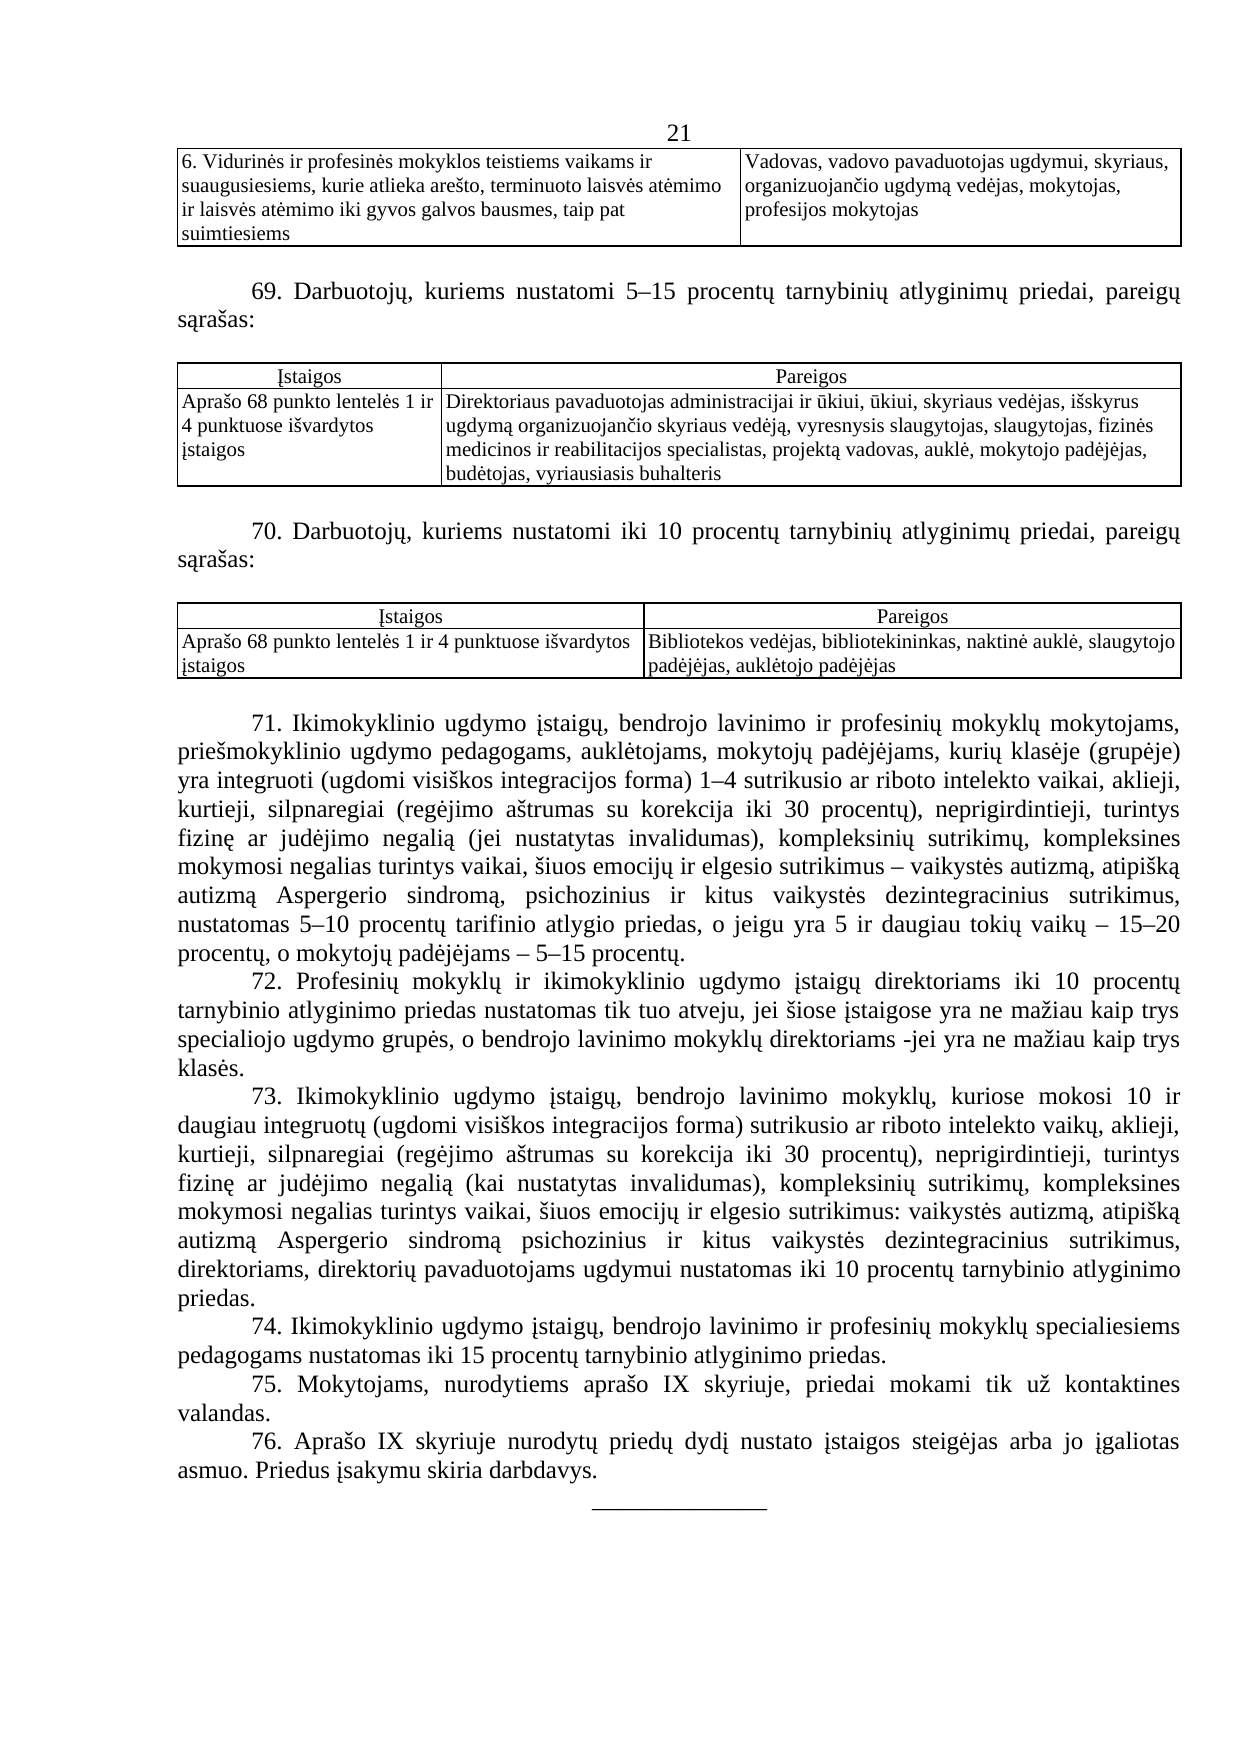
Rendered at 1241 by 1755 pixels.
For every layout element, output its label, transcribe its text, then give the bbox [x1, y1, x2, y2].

text 71. Ikimokyklinio ugdymo įstaigų, bendrojo lavinimo ir profesinių mokyklų mokytojams, priešmokyklinio ugdymo pedagogams, auklėtojams, mokytojų padėjėjams, kurių klasėje (grupėje) yra integruoti (ugdomi visiškos integracijos forma) 1–4 sutrikusio ar riboto intelekto vaikai, aklieji, kurtieji, silpnaregiai (regėjimo aštrumas su korekcija iki 30 procentų), neprigirdintieji, turintys fizinę ar judėjimo negalią (jei nustatytas invalidumas), kompleksinių sutrikimų, kompleksines mokymosi negalias turintys vaikai, šiuos emocijų ir elgesio sutrikimus – vaikystės autizmą, atipišką autizmą Aspergerio sindromą, psichozinius ir kitus vaikystės dezintegracinius sutrikimus, nustatomas 5–10 procentų tarifinio atlygio priedas, o jeigu yra 5 ir daugiau tokių vaikų – 15–20 procentų, o mokytojų padėjėjams – 5–15 procentų. [177, 708, 1181, 966]
text 74. Ikimokyklinio ugdymo įstaigų, bendrojo lavinimo ir profesinių mokyklų specialiesiems pedagogams nustatomas iki 15 procentų tarnybinio atlyginimo priedas. [177, 1311, 1181, 1369]
text 72. Profesinių mokyklų ir ikimokyklinio ugdymo įstaigų direktoriams iki 10 procentų tarnybinio atlyginimo priedas nustatomas tik tuo atveju, jei šiose įstaigose yra ne mažiau kaip trys specialiojo ugdymo grupės, o bendrojo lavinimo mokyklų direktoriams -jei yra ne mažiau kaip trys klasės. [177, 966, 1181, 1081]
text 69. Darbuotojų, kuriems nustatomi 5–15 procentų tarnybinių atlyginimų priedai, pareigų sąrašas: [177, 276, 1181, 333]
text ______________ [177, 1484, 1181, 1513]
text 73. Ikimokyklinio ugdymo įstaigų, bendrojo lavinimo mokyklų, kuriose mokosi 10 ir daugiau integruotų (ugdomi visiškos integracijos forma) sutrikusio ar riboto intelekto vaikų, aklieji, kurtieji, silpnaregiai (regėjimo aštrumas su korekcija iki 30 procentų), neprigirdintieji, turintys fizinę ar judėjimo negalią (kai nustatytas invalidumas), kompleksinių sutrikimų, kompleksines mokymosi negalias turintys vaikai, šiuos emocijų ir elgesio sutrikimus: vaikystės autizmą, atipišką autizmą Aspergerio sindromą psichozinius ir kitus vaikystės dezintegracinius sutrikimus, direktoriams, direktorių pavaduotojams ugdymui nustatomas iki 10 procentų tarnybinio atlyginimo priedas. [177, 1081, 1181, 1311]
table_cell Vadovas, vadovo pavaduotojas ugdymui, skyriaus, organizuojančio ugdymą vedėjas, mokytojas, profesijos mokytojas [741, 149, 1180, 245]
text 76. Aprašo IX skyriuje nurodytų priedų dydį nustato įstaigos steigėjas arba jo įgaliotas asmuo. Priedus įsakymu skiria darbdavys. [177, 1426, 1181, 1484]
text 75. Mokytojams, nurodytiems aprašo IX skyriuje, priedai mokami tik už kontaktines valandas. [177, 1369, 1181, 1426]
text 70. Darbuotojų, kuriems nustatomi iki 10 procentų tarnybinių atlyginimų priedai, pareigų sąrašas: [177, 516, 1181, 573]
table_cell Aprašo 68 punkto lentelės 1 ir 4 punktuose išvardytos įstaigos [178, 389, 441, 485]
